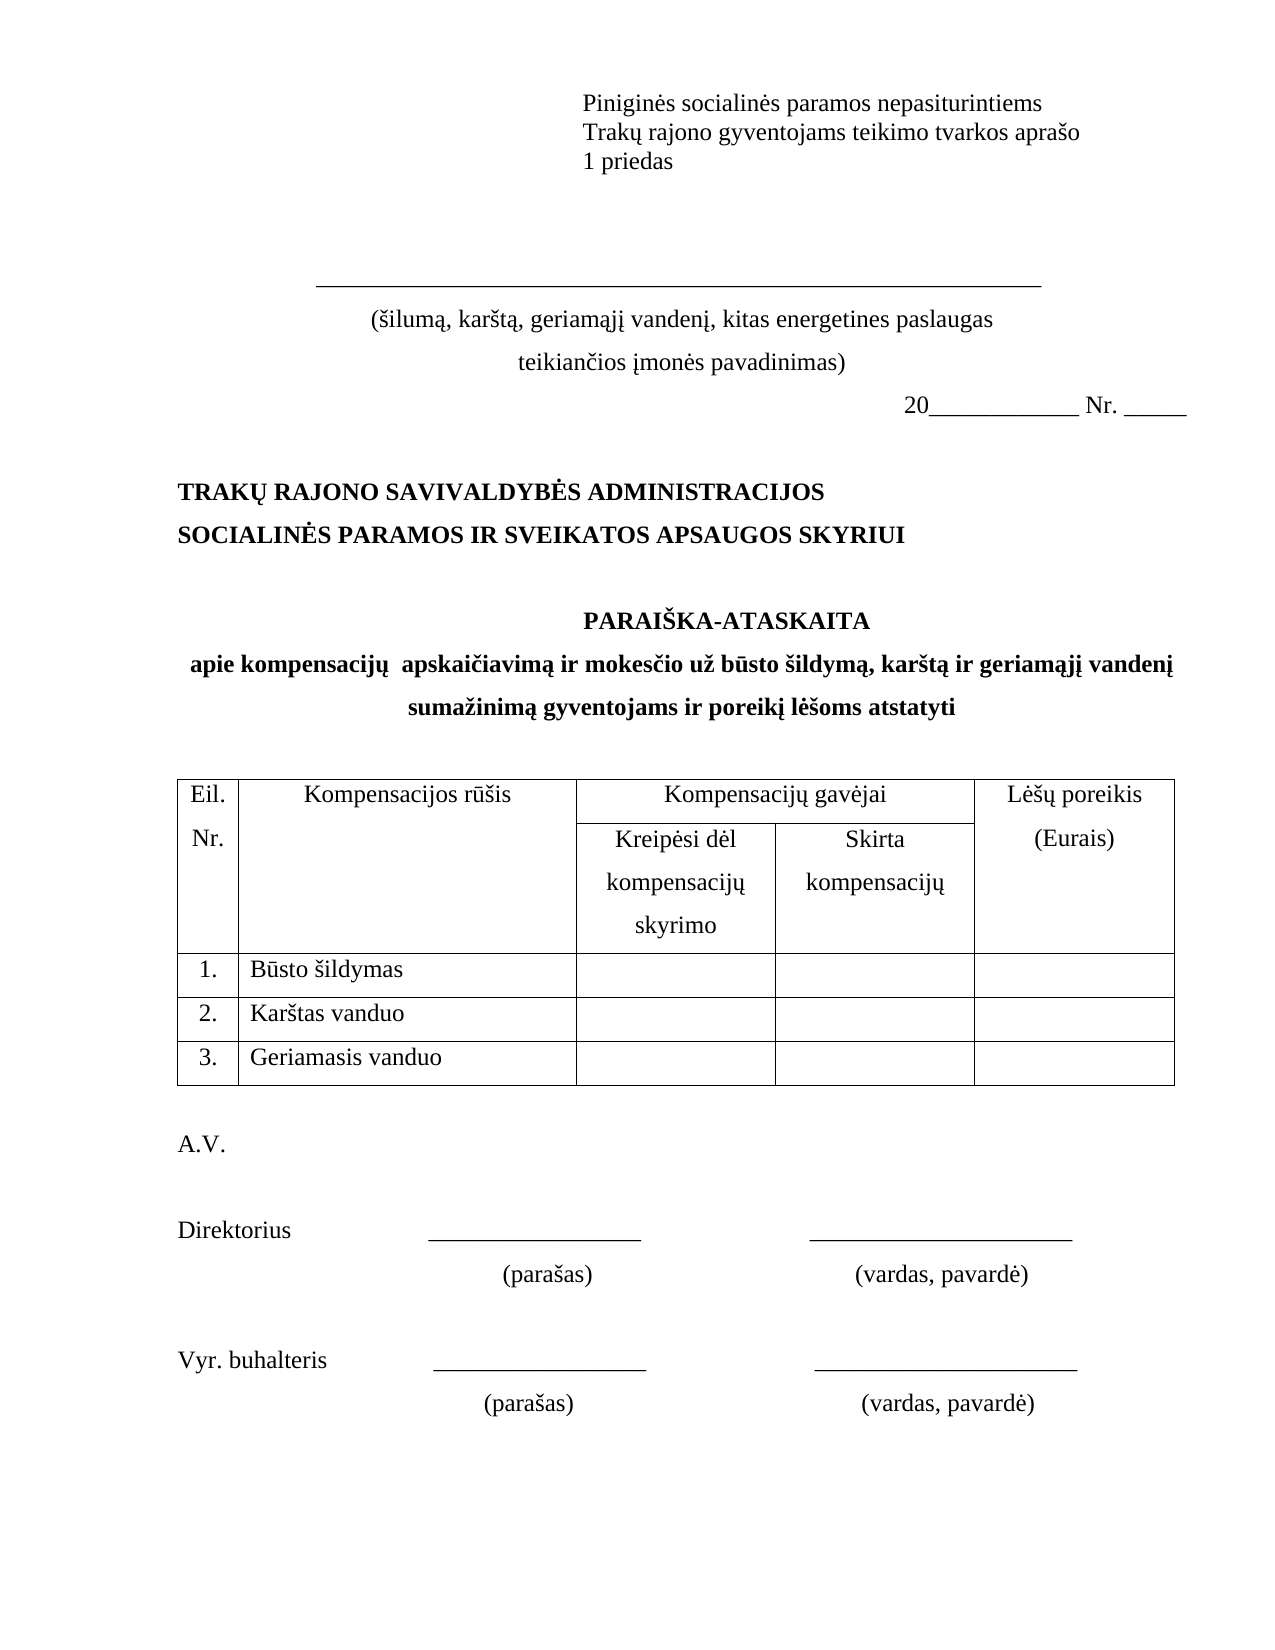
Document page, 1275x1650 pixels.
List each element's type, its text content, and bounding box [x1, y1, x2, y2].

table_cell [577, 1042, 775, 1085]
table_cell [776, 1042, 974, 1085]
text Direktorius _________________ _____________________ [177, 1216, 1186, 1244]
table_cell [577, 998, 775, 1041]
text __________________________________________________________ [177, 261, 1186, 290]
text PARAIŠKA-ATASKAITA [222, 606, 1186, 635]
text (šilumą, karštą, geriamąjį vandenį, kitas energetines paslaugas [177, 304, 1186, 333]
table_cell Būsto šildymas [239, 954, 576, 997]
table_cell 3. [178, 1042, 238, 1085]
text A.V. [177, 1129, 1186, 1158]
table_header Kompensacijų gavėjai [577, 780, 974, 823]
table_header Kompensacijos rūšis [239, 780, 576, 953]
text teikiančios įmonės pavadinimas) [177, 347, 1186, 376]
text Vyr. buhalteris _________________ _____________________ [177, 1345, 1186, 1374]
table_header Eil. Nr. [178, 780, 238, 953]
text 20____________ Nr. _____ [177, 390, 1186, 419]
table_cell [577, 954, 775, 997]
table_cell [975, 998, 1174, 1041]
text Trakų rajono gyventojams teikimo tvarkos aprašo [582, 117, 1186, 146]
text SOCIALINĖS PARAMOS IR SVEIKATOS APSAUGOS SKYRIUI [177, 520, 1186, 548]
table_cell [776, 998, 974, 1041]
table_header Lėšų poreikis (Eurais) [975, 780, 1174, 953]
text (parašas) (vardas, pavardė) [177, 1259, 1186, 1287]
table_cell 1. [178, 954, 238, 997]
text (parašas) (vardas, pavardė) [177, 1388, 1186, 1417]
text 1 priedas [582, 146, 1186, 175]
table_cell Skirta kompensacijų [776, 824, 974, 953]
table_cell Kreipėsi dėl kompensacijų skyrimo [577, 824, 775, 953]
table_cell Geriamasis vanduo [239, 1042, 576, 1085]
table_cell [776, 954, 974, 997]
table_cell [975, 954, 1174, 997]
text TRAKŲ RAJONO SAVIVALDYBĖS ADMINISTRACIJOS [177, 477, 1186, 505]
table_cell 2. [178, 998, 238, 1041]
text Piniginės socialinės paramos nepasiturintiems [582, 88, 1186, 117]
table_cell Karštas vanduo [239, 998, 576, 1041]
table_cell [975, 1042, 1174, 1085]
text apie kompensacijų apskaičiavimą ir mokesčio už būsto šildymą, karštą ir geriamąjį vandenį sumažinimą gyventojams ir poreikį lėšoms atstatyti [177, 649, 1186, 721]
